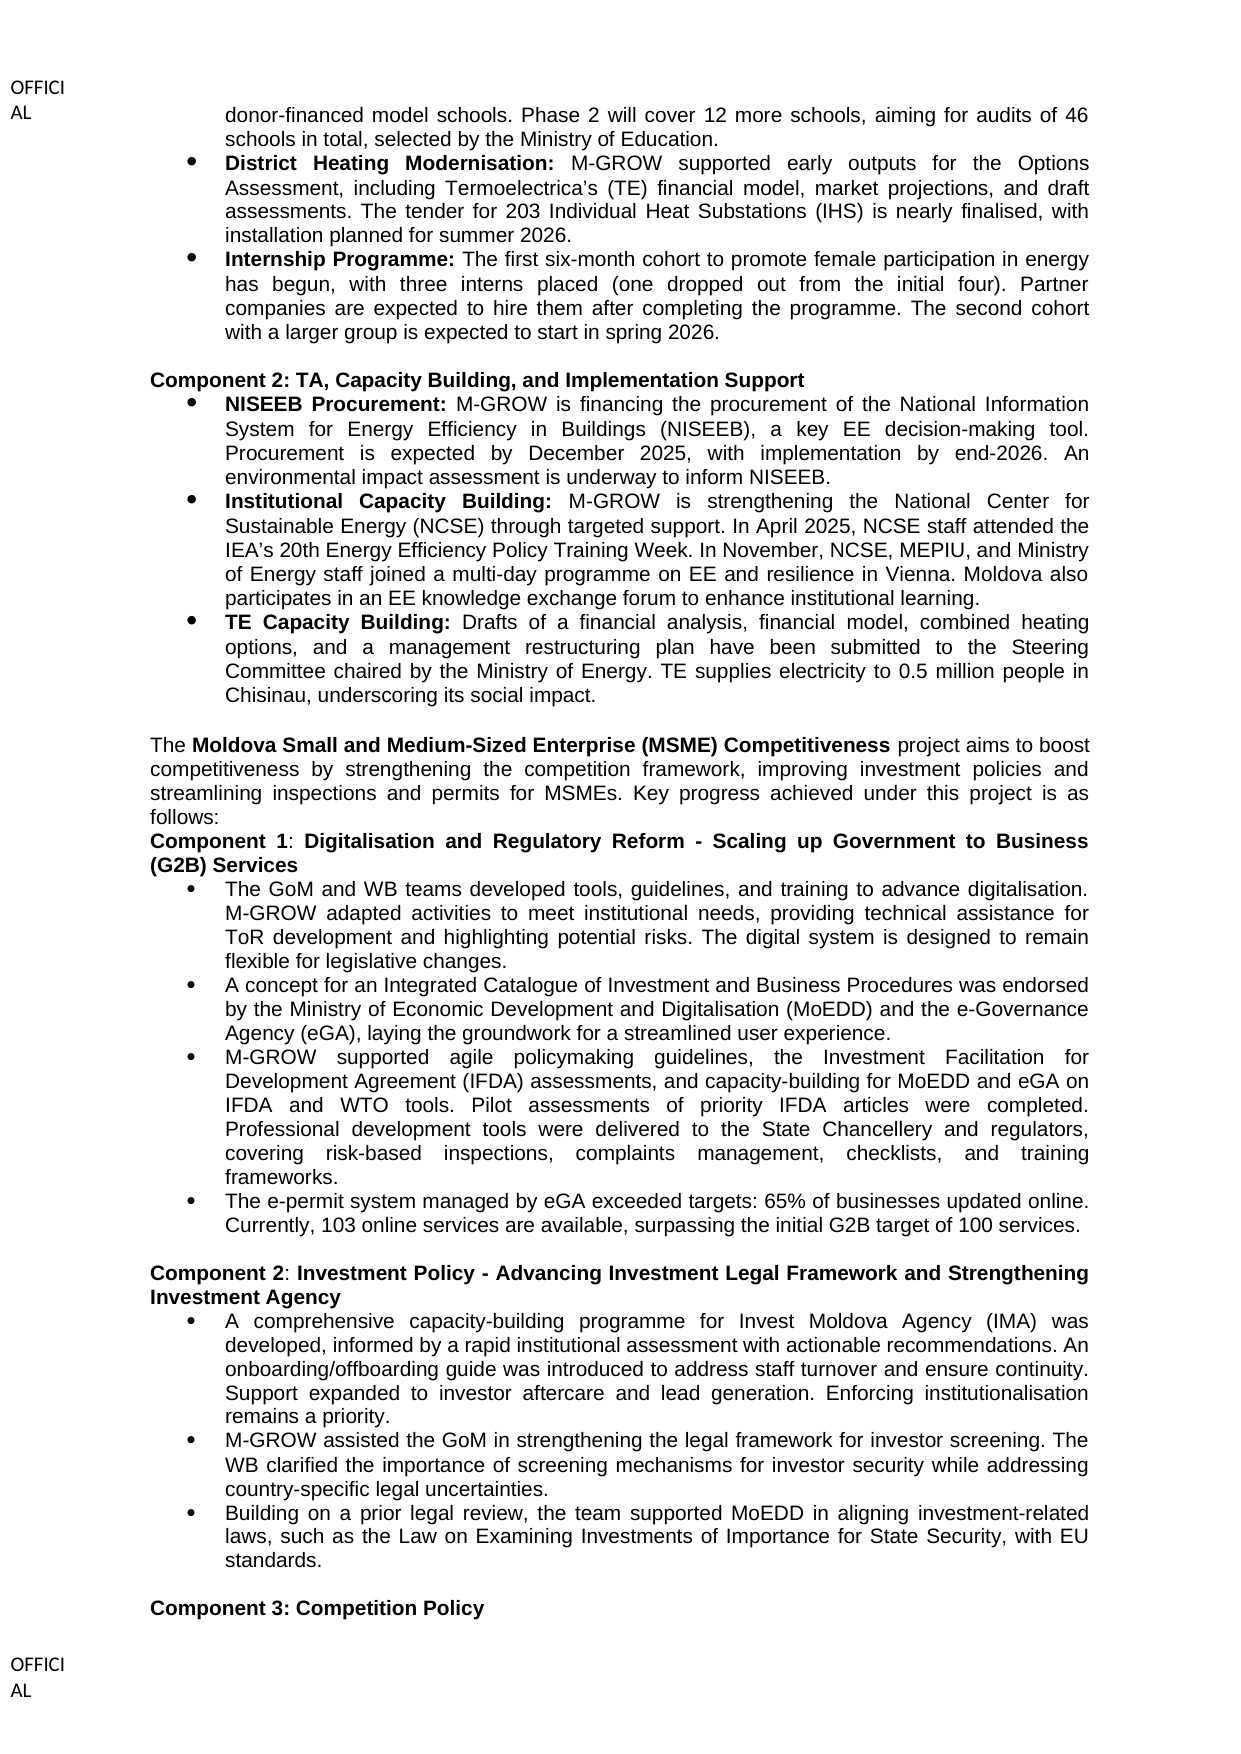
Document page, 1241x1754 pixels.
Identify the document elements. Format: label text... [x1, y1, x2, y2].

text Component 2: Investment Policy - Advancing Investment Legal Framework and Strengthening Investment Agency [150, 1261, 1090, 1308]
list M-GROW assisted the GoM in strengthening the legal framework for investor screening. The WB clarified the importance of screening mechanisms for investor security while addressing country-specific legal uncertainties. [187, 1428, 1090, 1500]
list A comprehensive capacity-building programme for Invest Moldova Agency (IMA) was developed, informed by a rapid institutional assessment with actionable recommendations. An onboarding/offboarding guide was introduced to address staff turnover and ensure continuity. Support expanded to investor aftercare and lead generation. Enforcing institutionalisation remains a priority. [187, 1308, 1090, 1428]
list Building on a prior legal review, the team supported MoEDD in aligning investment-related laws, such as the Law on Examining Investments of Importance for State Security, with EU standards. [187, 1500, 1090, 1572]
list District Heating Modernisation: M-GROW supported early outputs for the Options Assessment, including Termoelectrica’s (TE) financial model, market projections, and draft assessments. The tender for 203 Individual Heat Substations (IHS) is nearly finalised, with installation planned for summer 2026. [187, 150, 1090, 247]
list NISEEB Procurement: M-GROW is financing the procurement of the National Information System for Energy Efficiency in Buildings (NISEEB), a key EE decision-making tool. Procurement is expected by December 2025, with implementation by end-2026. An environmental impact assessment is underway to inform NISEEB. [187, 392, 1090, 489]
text Component 2: TA, Capacity Building, and Implementation Support [150, 368, 1090, 392]
list TE Capacity Building: Drafts of a financial analysis, financial model, combined heating options, and a management restructuring plan have been submitted to the Steering Committee chaired by the Ministry of Energy. TE supplies electricity to 0.5 million people in Chisinau, underscoring its social impact. [187, 610, 1090, 707]
list Institutional Capacity Building: M-GROW is strengthening the National Center for Sustainable Energy (NCSE) through targeted support. In April 2025, NCSE staff attended the IEA’s 20th Energy Efficiency Policy Training Week. In November, NCSE, MEPIU, and Ministry of Energy staff joined a multi-day programme on EE and resilience in Vienna. Moldova also participates in an EE knowledge exchange forum to enhance institutional learning. [187, 489, 1090, 610]
list donor-financed model schools. Phase 2 will cover 12 more schools, aiming for audits of 46 schools in total, selected by the Ministry of Education. [187, 102, 1090, 150]
list A concept for an Integrated Catalogue of Investment and Business Procedures was endorsed by the Ministry of Economic Development and Digitalisation (MoEDD) and the e-Governance Agency (eGA), laying the groundwork for a streamlined user experience. [187, 973, 1090, 1045]
text Component 1: Digitalisation and Regulatory Reform - Scaling up Government to Business (G2B) Services [150, 829, 1090, 877]
list M-GROW supported agile policymaking guidelines, the Investment Facilitation for Development Agreement (IFDA) assessments, and capacity-building for MoEDD and eGA on IFDA and WTO tools. Pilot assessments of priority IFDA articles were completed. Professional development tools were delivered to the State Chancellery and regulators, covering risk-based inspections, complaints management, checklists, and training frameworks. [187, 1045, 1090, 1188]
text Component 3: Competition Policy [150, 1596, 1090, 1620]
list Internship Programme: The first six-month cohort to promote female participation in energy has begun, with three interns placed (one dropped out from the initial four). Partner companies are expected to hire them after completing the programme. The second cohort with a larger group is expected to start in spring 2026. [187, 247, 1090, 344]
text The Moldova Small and Medium-Sized Enterprise (MSME) Competitiveness project aims to boost competitiveness by strengthening the competition framework, improving investment policies and streamlining inspections and permits for MSMEs. Key progress achieved under this project is as follows: [150, 733, 1090, 829]
list The GoM and WB teams developed tools, guidelines, and training to advance digitalisation. M-GROW adapted activities to meet institutional needs, providing technical assistance for ToR development and highlighting potential risks. The digital system is designed to remain flexible for legislative changes. [187, 877, 1090, 973]
list The e-permit system managed by eGA exceeded targets: 65% of businesses updated online. Currently, 103 online services are available, surpassing the initial G2B target of 100 services. [187, 1188, 1090, 1237]
